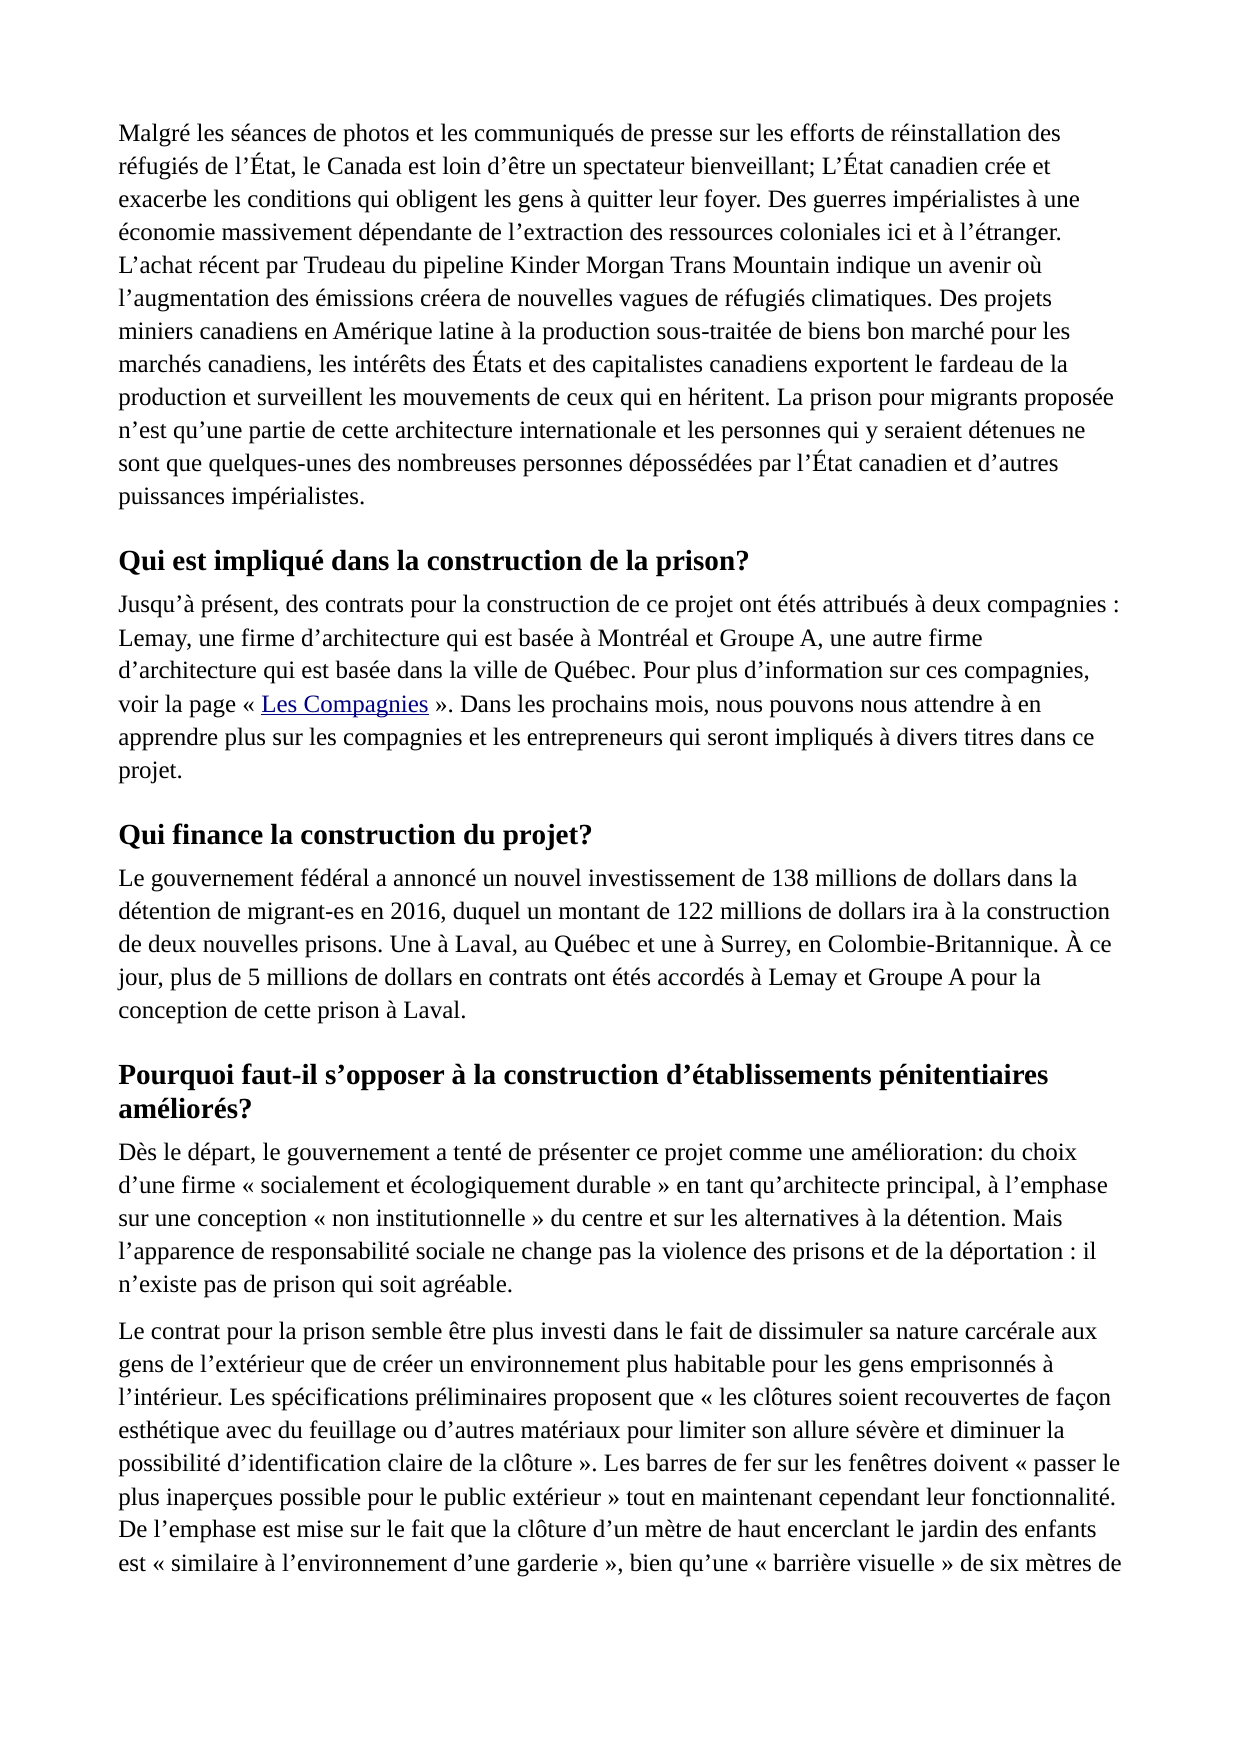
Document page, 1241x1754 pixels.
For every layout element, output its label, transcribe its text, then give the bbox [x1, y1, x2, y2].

subtitle Qui finance la construction du projet? [118, 817, 1122, 850]
text Malgré les séances de photos et les communiqués de presse sur les efforts de réinstallation des réfugiés de l’État, le Canada est loin d’être un spectateur bienveillant; L’État canadien crée et exacerbe les conditions qui obligent les gens à quitter leur foyer. Des guerres impérialistes à une économie massivement dépendante de l’extraction des ressources coloniales ici et à l’étranger. L’achat récent par Trudeau du pipeline Kinder Morgan Trans Mountain indique un avenir où l’augmentation des émissions créera de nouvelles vagues de réfugiés climatiques. Des projets miniers canadiens en Amérique latine à la production sous-traitée de biens bon marché pour les marchés canadiens, les intérêts des États et des capitalistes canadiens exportent le fardeau de la production et surveillent les mouvements de ceux qui en héritent. La prison pour migrants proposée n’est qu’une partie de cette architecture internationale et les personnes qui y seraient détenues ne sont que quelques-unes des nombreuses personnes dépossédées par l’État canadien et d’autres puissances impérialistes. [118, 118, 1122, 510]
text Le gouvernement fédéral a annoncé un nouvel investissement de 138 millions de dollars dans la détention de migrant-es en 2016, duquel un montant de 122 millions de dollars ira à la construction de deux nouvelles prisons. Une à Laval, au Québec et une à Surrey, en Colombie-Britannique. À ce jour, plus de 5 millions de dollars en contrats ont étés accordés à Lemay et Groupe A pour la conception de cette prison à Laval. [118, 863, 1122, 1024]
subtitle Pourquoi faut-il s’opposer à la construction d’établissements pénitentiaires améliorés? [118, 1057, 1122, 1124]
text Dès le départ, le gouvernement a tenté de présenter ce projet comme une amélioration: du choix d’une firme « socialement et écologiquement durable » en tant qu’architecte principal, à l’emphase sur une conception « non institutionnelle » du centre et sur les alternatives à la détention. Mais l’apparence de responsabilité sociale ne change pas la violence des prisons et de la déportation : il n’existe pas de prison qui soit agréable. [118, 1137, 1122, 1298]
text Jusqu’à présent, des contrats pour la construction de ce projet ont étés attribués à deux compagnies : Lemay, une firme d’architecture qui est basée à Montréal et Groupe A, une autre firme d’architecture qui est basée dans la ville de Québec. Pour plus d’information sur ces compagnies, voir la page « Les Compagnies ». Dans les prochains mois, nous pouvons nous attendre à en apprendre plus sur les compagnies et les entrepreneurs qui seront impliqués à divers titres dans ce projet. [118, 589, 1122, 783]
subtitle Qui est impliqué dans la construction de la prison? [118, 543, 1122, 577]
text Le contrat pour la prison semble être plus investi dans le fait de dissimuler sa nature carcérale aux gens de l’extérieur que de créer un environnement plus habitable pour les gens emprisonnés à l’intérieur. Les spécifications préliminaires proposent que « les clôtures soient recouvertes de façon esthétique avec du feuillage ou d’autres matériaux pour limiter son allure sévère et diminuer la possibilité d’identification claire de la clôture ». Les barres de fer sur les fenêtres doivent « passer le plus inaperçues possible pour le public extérieur » tout en maintenant cependant leur fonctionnalité. De l’emphase est mise sur le fait que la clôture d’un mètre de haut encerclant le jardin des enfants est « similaire à l’environnement d’une garderie », bien qu’une « barrière visuelle » de six mètres de [118, 1316, 1122, 1576]
